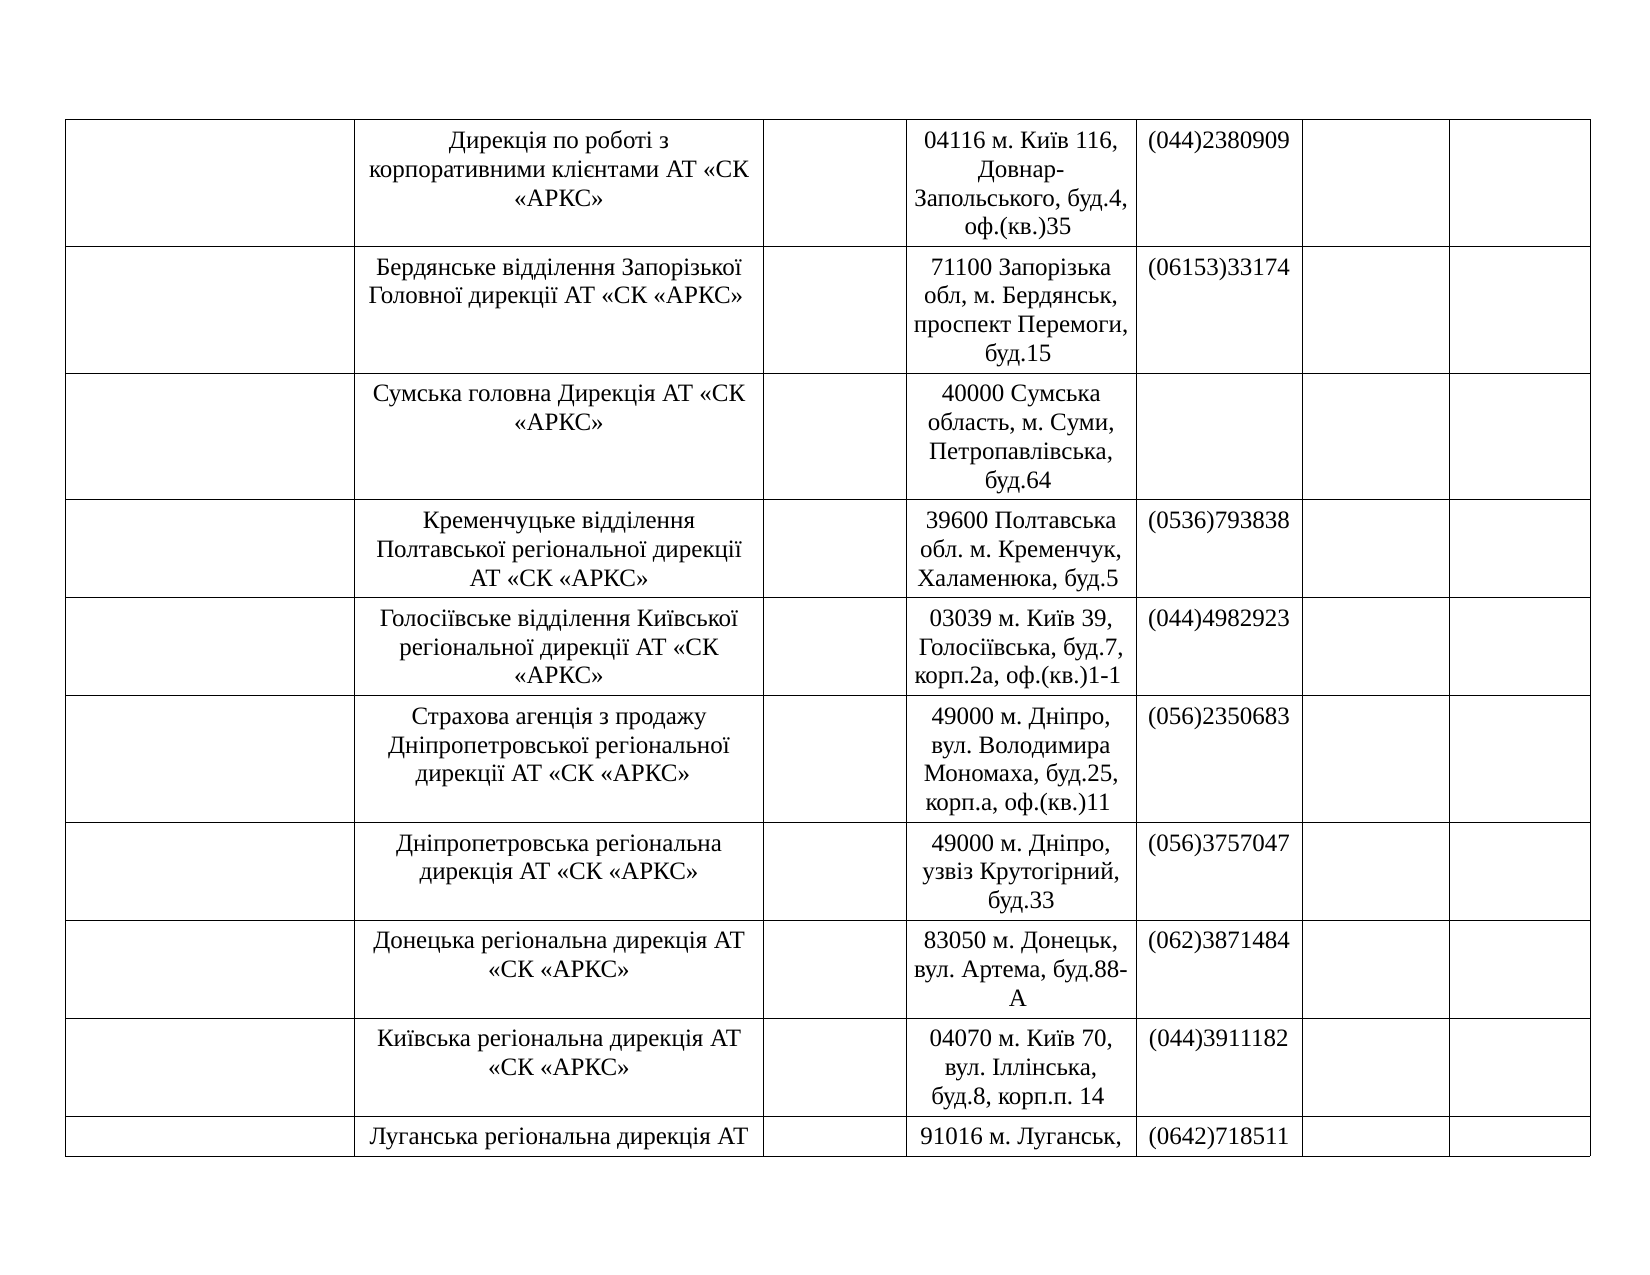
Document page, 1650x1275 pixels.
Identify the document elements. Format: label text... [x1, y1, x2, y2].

table_cell [764, 823, 906, 920]
table_cell [764, 921, 906, 1018]
table_cell (056)2350683 [1137, 696, 1302, 822]
table_cell [1450, 921, 1590, 1018]
table_cell [1450, 1019, 1590, 1116]
table_cell [1450, 1117, 1590, 1156]
table_cell [1303, 247, 1449, 373]
table_cell [764, 500, 906, 597]
table_cell [1450, 598, 1590, 695]
table_cell Дирекція по роботі з корпоративними клієнтами АТ «СК «АРКС» [355, 120, 763, 246]
table_cell [66, 1117, 354, 1156]
table_cell [764, 696, 906, 822]
table_cell [1303, 500, 1449, 597]
table_cell 40000 Сумська область, м. Суми, Петропавлівська, буд.64 [907, 374, 1136, 499]
table_cell [764, 1019, 906, 1116]
table_cell [764, 374, 906, 499]
table_cell 03039 м. Київ 39, Голосіївська, буд.7, корп.2а, оф.(кв.)1-1 [907, 598, 1136, 695]
table_cell [764, 120, 906, 246]
table_cell [1450, 500, 1590, 597]
table_cell (056)3757047 [1137, 823, 1302, 920]
table_cell [1303, 921, 1449, 1018]
table_cell 49000 м. Дніпро, узвіз Крутогірний, буд.33 [907, 823, 1136, 920]
table_cell (062)3871484 [1137, 921, 1302, 1018]
table_cell [66, 823, 354, 920]
table_cell Голосіївське відділення Київської регіональної дирекції АТ «СК «АРКС» [355, 598, 763, 695]
table_cell [66, 598, 354, 695]
table_cell [1450, 247, 1590, 373]
table_cell (044)4982923 [1137, 598, 1302, 695]
table_cell [1450, 823, 1590, 920]
table_cell [764, 598, 906, 695]
table_cell (044)2380909 [1137, 120, 1302, 246]
table_cell [1450, 696, 1590, 822]
table_cell 39600 Полтавська обл. м. Кременчук, Халаменюка, буд.5 [907, 500, 1136, 597]
table_cell [66, 120, 354, 246]
table_cell Луганська регіональна дирекція АТ [355, 1117, 763, 1156]
table_cell [66, 1019, 354, 1116]
table_cell [1303, 1117, 1449, 1156]
table_cell [66, 696, 354, 822]
table_cell Донецька регіональна дирекція АТ «СК «АРКС» [355, 921, 763, 1018]
table_cell Страхова агенція з продажу Дніпропетровської регіональної дирекції АТ «СК «АРКС» [355, 696, 763, 822]
table_cell Сумська головна Дирекція АТ «СК «АРКС» [355, 374, 763, 499]
table_cell [1137, 374, 1302, 499]
table_cell (0536)793838 [1137, 500, 1302, 597]
table_cell [764, 1117, 906, 1156]
table_cell 71100 Запорізька обл, м. Бердянськ, проспект Перемоги, буд.15 [907, 247, 1136, 373]
table_cell [1303, 598, 1449, 695]
table_cell [1450, 374, 1590, 499]
table_cell [1303, 696, 1449, 822]
table_cell [66, 500, 354, 597]
table_cell [1303, 120, 1449, 246]
table_cell 91016 м. Луганськ, [907, 1117, 1136, 1156]
table_cell [764, 247, 906, 373]
table_cell [1303, 374, 1449, 499]
table_cell [1303, 823, 1449, 920]
table_cell Дніпропетровська регіональна дирекція АТ «СК «АРКС» [355, 823, 763, 920]
table_cell 04116 м. Київ 116, Довнар-Запольського, буд.4, оф.(кв.)35 [907, 120, 1136, 246]
table_cell 83050 м. Донецьк, вул. Артема, буд.88-А [907, 921, 1136, 1018]
table_cell [1303, 1019, 1449, 1116]
table_cell 49000 м. Дніпро, вул. Володимира Мономаха, буд.25, корп.а, оф.(кв.)11 [907, 696, 1136, 822]
table_cell (0642)718511 [1137, 1117, 1302, 1156]
table_cell [66, 247, 354, 373]
table_cell Кременчуцьке відділення Полтавської регіональної дирекції АТ «СК «АРКС» [355, 500, 763, 597]
table_cell (06153)33174 [1137, 247, 1302, 373]
table_cell (044)3911182 [1137, 1019, 1302, 1116]
table_cell [66, 921, 354, 1018]
table_cell [1450, 120, 1590, 246]
table_cell Київська регіональна дирекція АТ «СК «АРКС» [355, 1019, 763, 1116]
table_cell [66, 374, 354, 499]
table_cell 04070 м. Київ 70, вул. Іллінська, буд.8, корп.п. 14 [907, 1019, 1136, 1116]
table_cell Бердянське відділення Запорізької Головної дирекції АТ «СК «АРКС» [355, 247, 763, 373]
